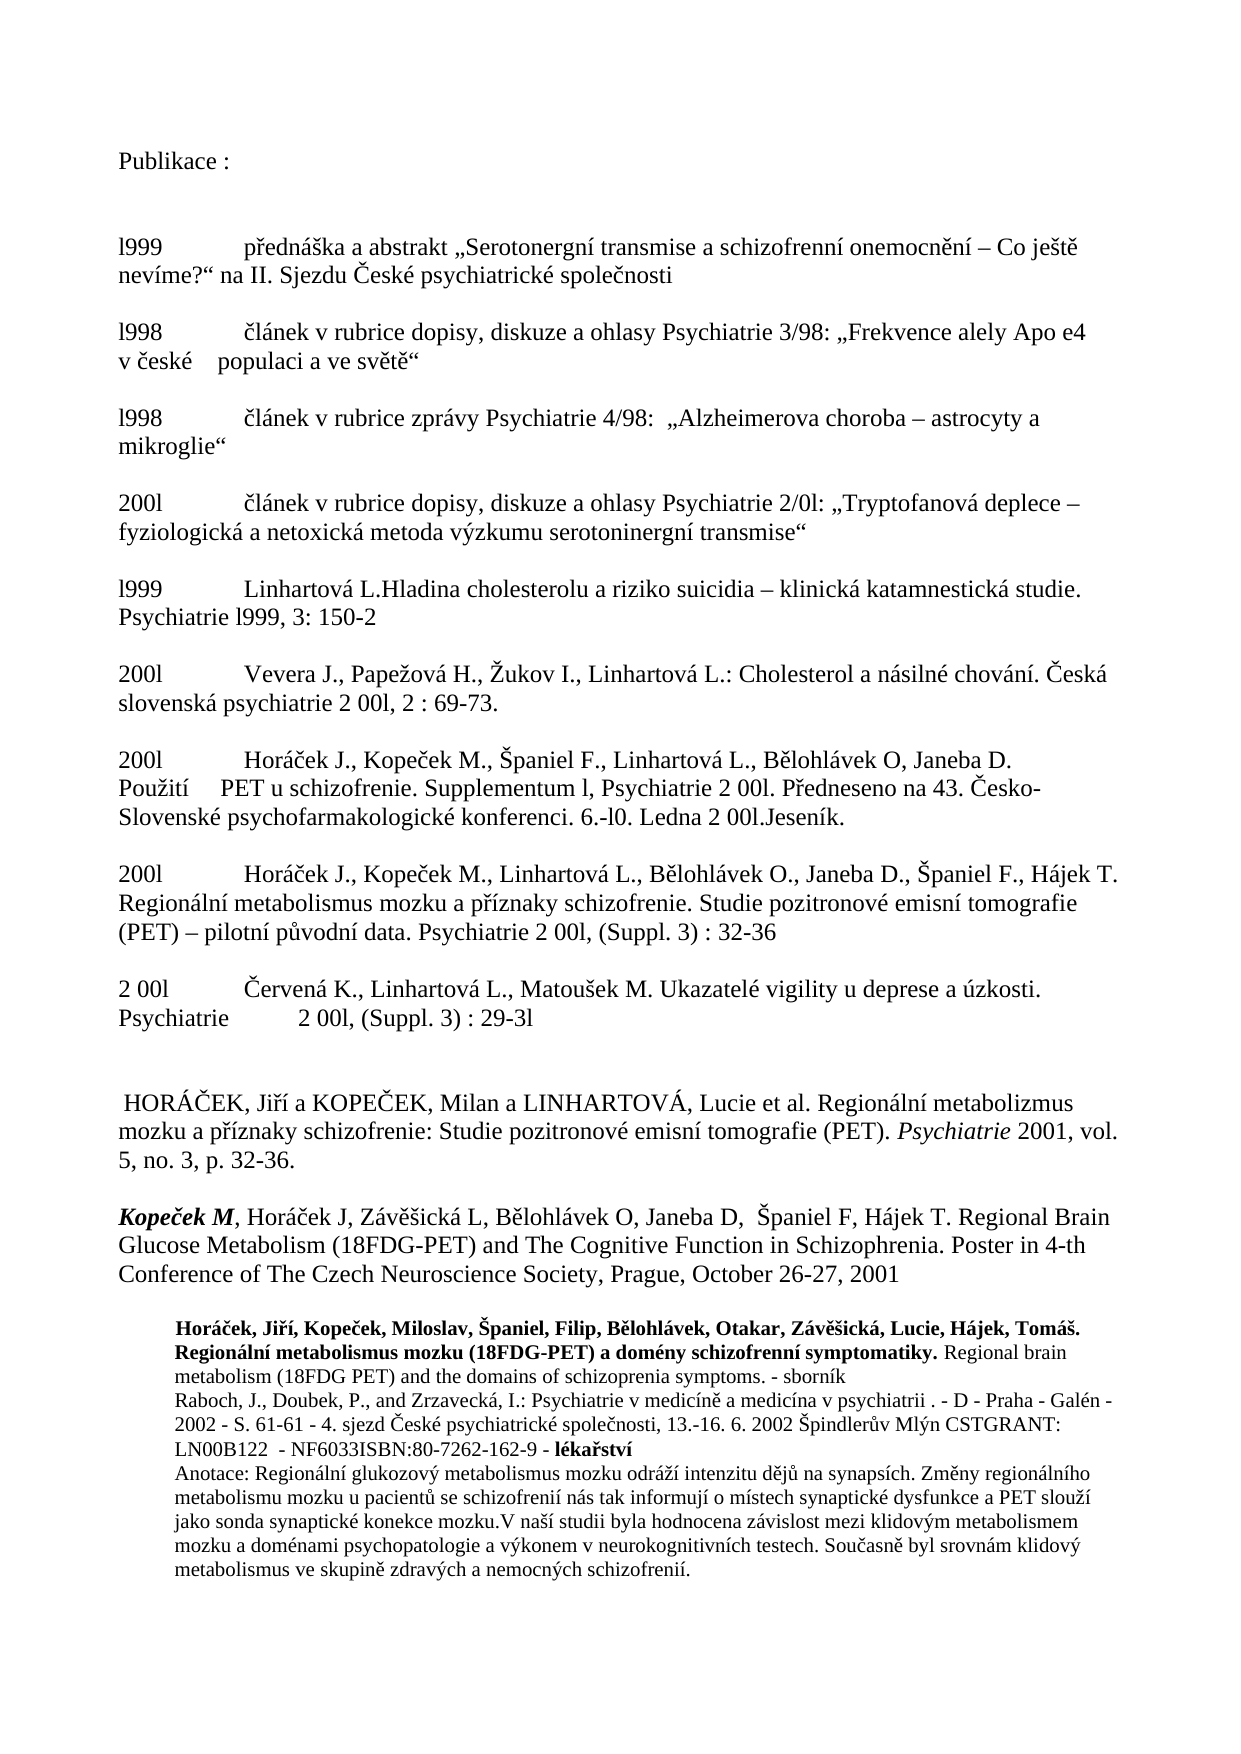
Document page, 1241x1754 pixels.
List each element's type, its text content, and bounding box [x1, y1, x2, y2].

text l998 článek v rubrice dopisy, diskuze a ohlasy Psychiatrie 3/98: „Frekvence alely Apo e4 v české populaci a ve světě“ [118, 317, 1122, 375]
text 2 00l Červená K., Linhartová L., Matoušek M. Ukazatelé vigility u deprese a úzkosti. Psychiatrie 2 00l, (Suppl. 3) : 29-3l [118, 974, 1122, 1032]
text 200l článek v rubrice dopisy, diskuze a ohlasy Psychiatrie 2/0l: „Tryptofanová deplece – fyziologická a netoxická metoda výzkumu serotoninergní transmise“ [118, 488, 1122, 546]
text 200l Horáček J., Kopeček M., Španiel F., Linhartová L., Bělohlávek O, Janeba D. [118, 745, 1122, 773]
text Kopeček M, Horáček J, Závěšická L, Bělohlávek O, Janeba D, Španiel F, Hájek T. Regional Brain Glucose Metabolism (18FDG-PET) and The Cognitive Function in Schizophrenia. Poster in 4-th Conference of The Czech Neuroscience Society, Prague, October 26-27, 2001 [118, 1202, 1122, 1288]
text Použití PET u schizofrenie. Supplementum l, Psychiatrie 2 00l. Předneseno na 43. Česko- Slovenské psychofarmakologické konferenci. 6.-l0. Ledna 2 00l.Jeseník. [118, 773, 1122, 831]
text l999 přednáška a abstrakt „Serotonergní transmise a schizofrenní onemocnění – Co ještě nevíme?“ na II. Sjezdu České psychiatrické společnosti [118, 232, 1122, 289]
text l998 článek v rubrice zprávy Psychiatrie 4/98: „Alzheimerova choroba – astrocyty a mikroglie“ [118, 403, 1122, 460]
text Publikace : [118, 146, 1122, 175]
text 200l Vevera J., Papežová H., Žukov I., Linhartová L.: Cholesterol a násilné chování. Česká slovenská psychiatrie 2 00l, 2 : 69-73. [118, 659, 1122, 717]
text Horáček, Jiří, Kopeček, Miloslav, Španiel, Filip, Bělohlávek, Otakar, Závěšická, Lucie, Hájek, Tomáš. Regionální metabolismus mozku (18FDG-PET) a domény schizofrenní symptomatiky. Regional brain metabolism (18FDG PET) and the domains of schizoprenia symptoms. - sborník Raboch, J., Doubek, P., and Zrzavecká, I.: Psychiatrie v medicíně a medicína v psychiatrii . - D - Praha - Galén - 2002 - S. 61-61 - 4. sjezd České psychiatrické společnosti, 13.-16. 6. 2002 Špindlerův Mlýn CSTGRANT: LN00B122 - NF6033ISBN:80-7262-162-9 - lékařství Anotace: Regionální glukozový metabolismus mozku odráží intenzitu dějů na synapsích. Změny regionálního metabolismu mozku u pacientů se schizofrenií nás tak informují o místech synaptické dysfunkce a PET slouží jako sonda synaptické konekce mozku.V naší studii byla hodnocena závislost mezi klidovým metabolismem mozku a doménami psychopatologie a výkonem v neurokognitivních testech. Současně byl srovnám klidový metabolismus ve skupině zdravých a nemocných schizofrenií. [118, 1316, 1122, 1609]
text 200l Horáček J., Kopeček M., Linhartová L., Bělohlávek O., Janeba D., Španiel F., Hájek T. Regionální metabolismus mozku a příznaky schizofrenie. Studie pozitronové emisní tomografie (PET) – pilotní původní data. Psychiatrie 2 00l, (Suppl. 3) : 32-36 [118, 859, 1122, 945]
text HORÁČEK, Jiří a KOPEČEK, Milan a LINHARTOVÁ, Lucie et al. Regionální metabolizmus mozku a příznaky schizofrenie: Studie pozitronové emisní tomografie (PET). Psychiatrie 2001, vol. 5, no. 3, p. 32-36. [118, 1088, 1122, 1174]
text l999 Linhartová L.Hladina cholesterolu a riziko suicidia – klinická katamnestická studie. Psychiatrie l999, 3: 150-2 [118, 574, 1122, 631]
